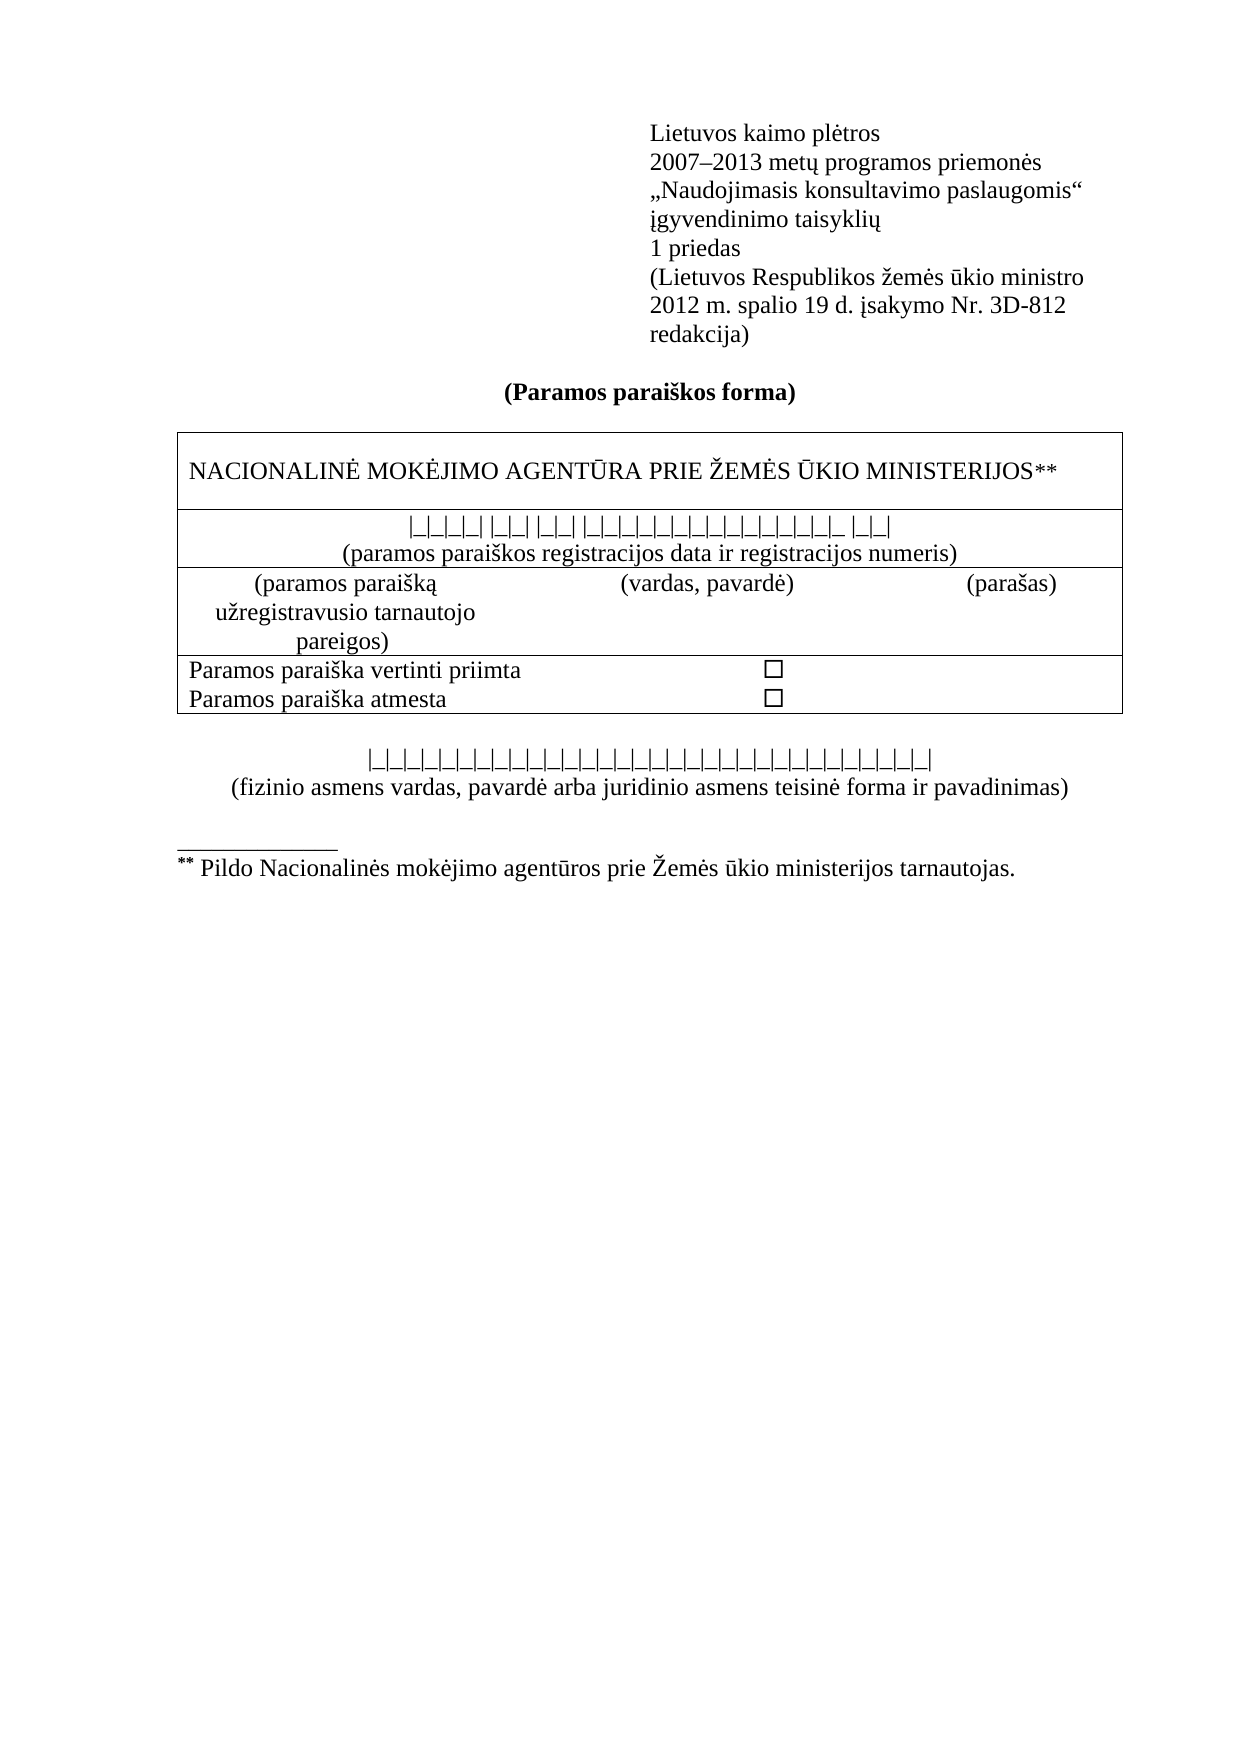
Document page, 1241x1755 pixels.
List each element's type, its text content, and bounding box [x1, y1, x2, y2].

text Lietuvos kaimo plėtros [649, 118, 1122, 147]
text įgyvendinimo taisyklių [649, 204, 1122, 233]
text (fizinio asmens vardas, pavardė arba juridinio asmens teisinė forma ir pavadinimas) [177, 772, 1122, 800]
text (Lietuvos Respublikos žemės ūkio ministro [649, 262, 1122, 291]
table_cell Paramos paraiška atmesta [178, 684, 751, 713]
table_cell (vardas, pavardė) [514, 568, 901, 654]
table_cell (parašas) [901, 568, 1122, 654]
table_cell Paramos paraiška vertinti priimta [178, 656, 751, 684]
table_header Nacionalinė mokėjimo agentŪrA prie žemės ūkio ministerijos** [178, 433, 1122, 509]
table_cell (paramos paraišką užregistravusio tarnautojo pareigos) [178, 568, 513, 654]
table_cell [] [751, 684, 1122, 713]
table_cell |_|_|_|_| |_|_| |_|_| |_|_|_|_|_|_|_|_|_|_|_|_|_|_|_ |_|_| (paramos paraiškos registracijos data ir registracijos numeris) [178, 510, 1122, 567]
table_cell [] [751, 656, 1122, 684]
text 2007–2013 metų programos priemonės [649, 147, 1122, 176]
text 2012 m. spalio 19 d. įsakymo Nr. 3D-812 [649, 291, 1122, 319]
text redakcija) [649, 319, 1122, 348]
text ______________ [177, 827, 1122, 853]
text ** Pildo Nacionalinės mokėjimo agentūros prie Žemės ūkio ministerijos tarnautojas. [177, 853, 1122, 882]
text |_|_|_|_|_|_|_|_|_|_|_|_|_|_|_|_|_|_|_|_|_|_|_|_|_|_|_|_|_|_|_|_| [177, 743, 1122, 772]
text 1 priedas [649, 233, 1122, 262]
text „Naudojimasis konsultavimo paslaugomis“ [649, 176, 1122, 204]
text (Paramos paraiškos forma) [177, 377, 1122, 406]
